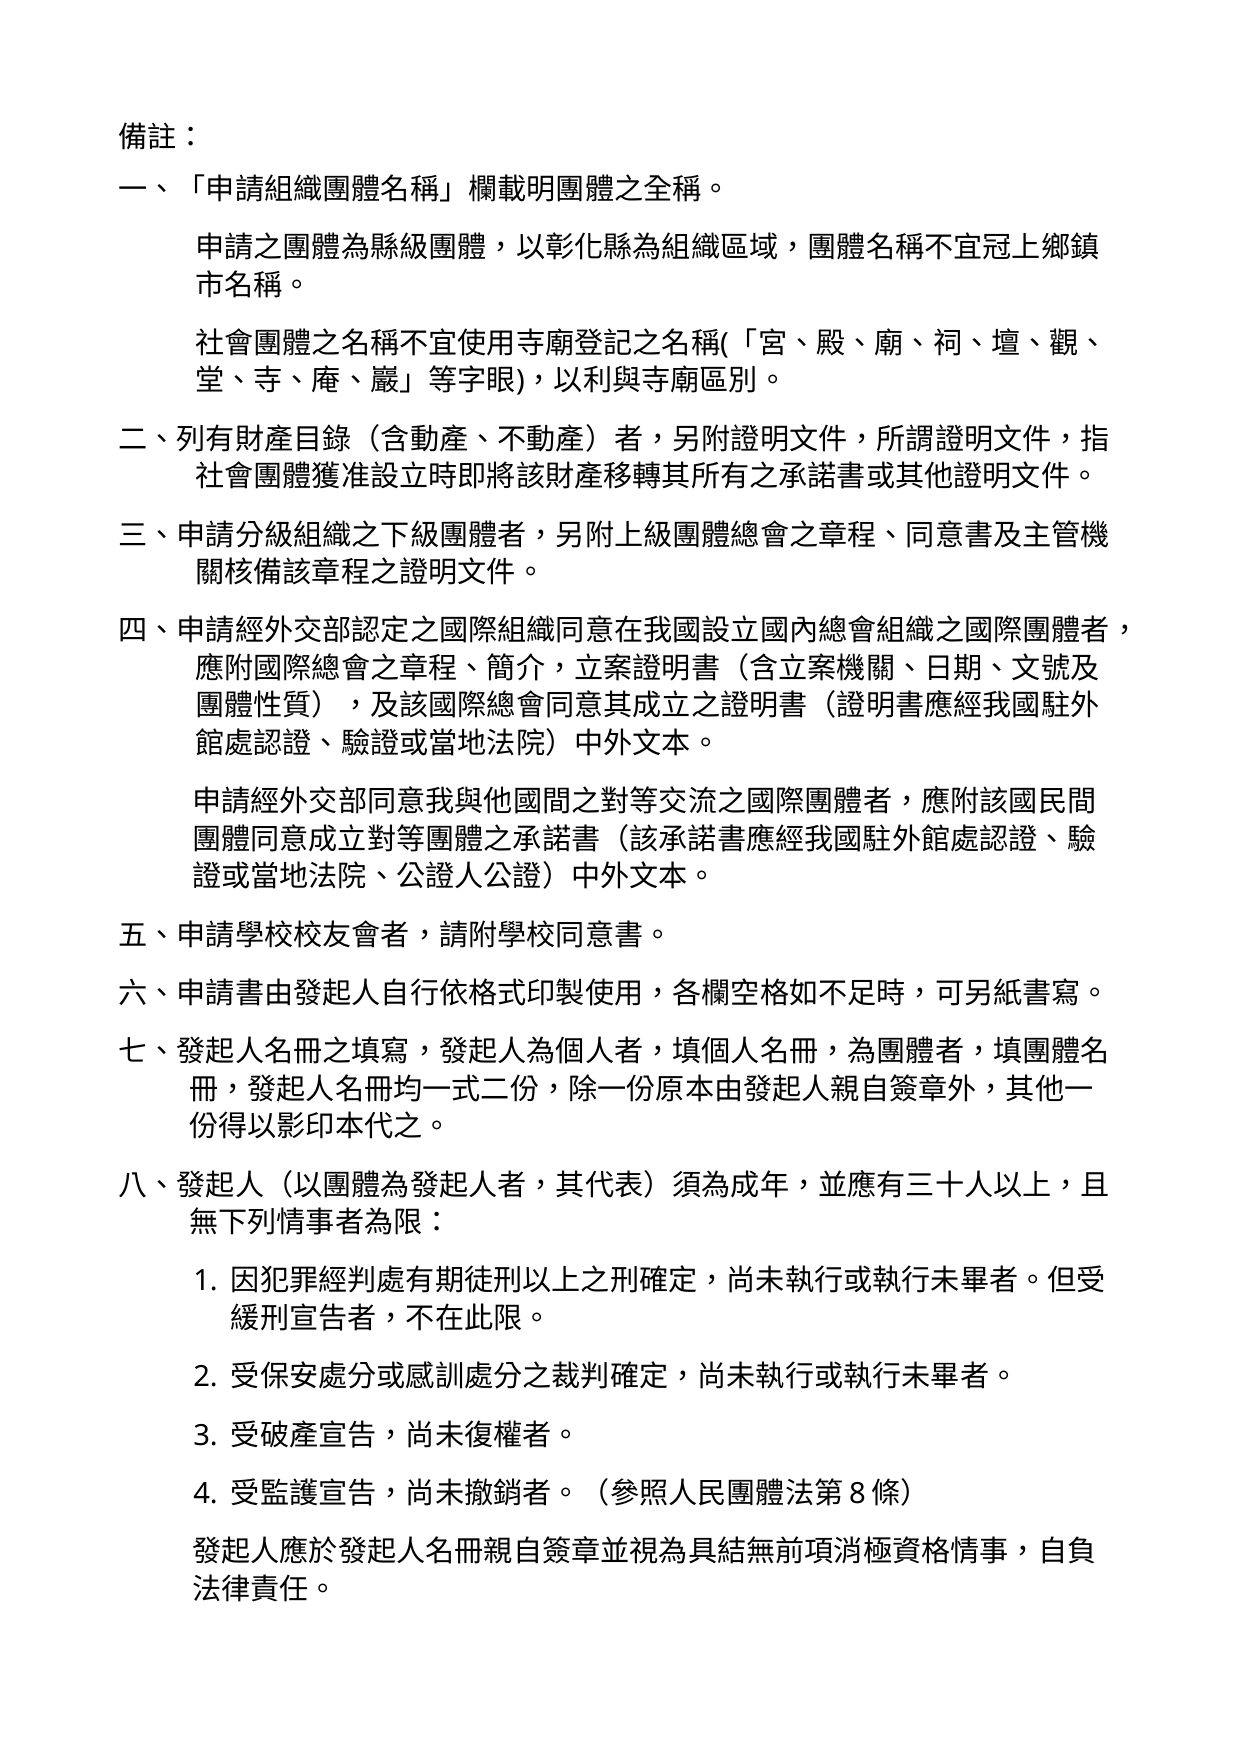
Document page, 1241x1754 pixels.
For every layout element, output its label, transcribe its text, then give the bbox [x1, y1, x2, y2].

text 申請之團體為縣級團體，以彰化縣為組織區域，團體名稱不宜冠上鄉鎮市名稱。 [195, 227, 1122, 302]
text 五、申請學校校友會者，請附學校同意書。 [118, 915, 1122, 952]
list 受監護宣告，尚未撤銷者。（參照人民團體法第8條） [193, 1473, 1122, 1511]
text 發起人應於發起人名冊親自簽章並視為具結無前項消極資格情事，自負法律責任。 [192, 1532, 1122, 1607]
text 社會團體之名稱不宜使用寺廟登記之名稱(「宮、殿、廟、祠、壇、觀、堂、寺、庵、巖」等字眼)，以利與寺廟區別。 [195, 323, 1122, 398]
list 受破產宣告，尚未復權者。 [193, 1415, 1122, 1452]
text 八、發起人（以團體為發起人者，其代表）須為成年，並應有三十人以上，且無下列情事者為限： [118, 1165, 1122, 1240]
text 備註： [118, 100, 1122, 159]
text 六、申請書由發起人自行依格式印製使用，各欄空格如不足時，可另紙書寫。 [118, 973, 1122, 1011]
list 受保安處分或感訓處分之裁判確定，尚未執行或執行未畢者。 [193, 1357, 1122, 1394]
text 四、申請經外交部認定之國際組織同意在我國設立國內總會組織之國際團體者，應附國際總會之章程、簡介，立案證明書（含立案機關、日期、文號及團體性質），及該國際總會同意其成立之證明書（證明書應經我國駐外館處認證、驗證或當地法院）中外文本。 [118, 611, 1122, 761]
text 一、「申請組織團體名稱」欄載明團體之全稱。 [118, 169, 1122, 207]
text 申請經外交部同意我與他國間之對等交流之國際團體者，應附該國民間團體同意成立對等團體之承諾書（該承諾書應經我國駐外館處認證、驗證或當地法院、公證人公證）中外文本。 [192, 782, 1122, 894]
text 二、列有財產目錄（含動產、不動產）者，另附證明文件，所謂證明文件，指社會團體獲准設立時即將該財產移轉其所有之承諾書或其他證明文件。 [118, 419, 1122, 494]
text 三、申請分級組織之下級團體者，另附上級團體總會之章程、同意書及主管機關核備該章程之證明文件。 [118, 515, 1122, 590]
text 七、發起人名冊之填寫，發起人為個人者，填個人名冊，為團體者，填團體名冊，發起人名冊均一式二份，除一份原本由發起人親自簽章外，其他一份得以影印本代之。 [118, 1032, 1122, 1144]
list 因犯罪經判處有期徒刑以上之刑確定，尚未執行或執行未畢者。但受緩刑宣告者，不在此限。 [193, 1261, 1122, 1336]
